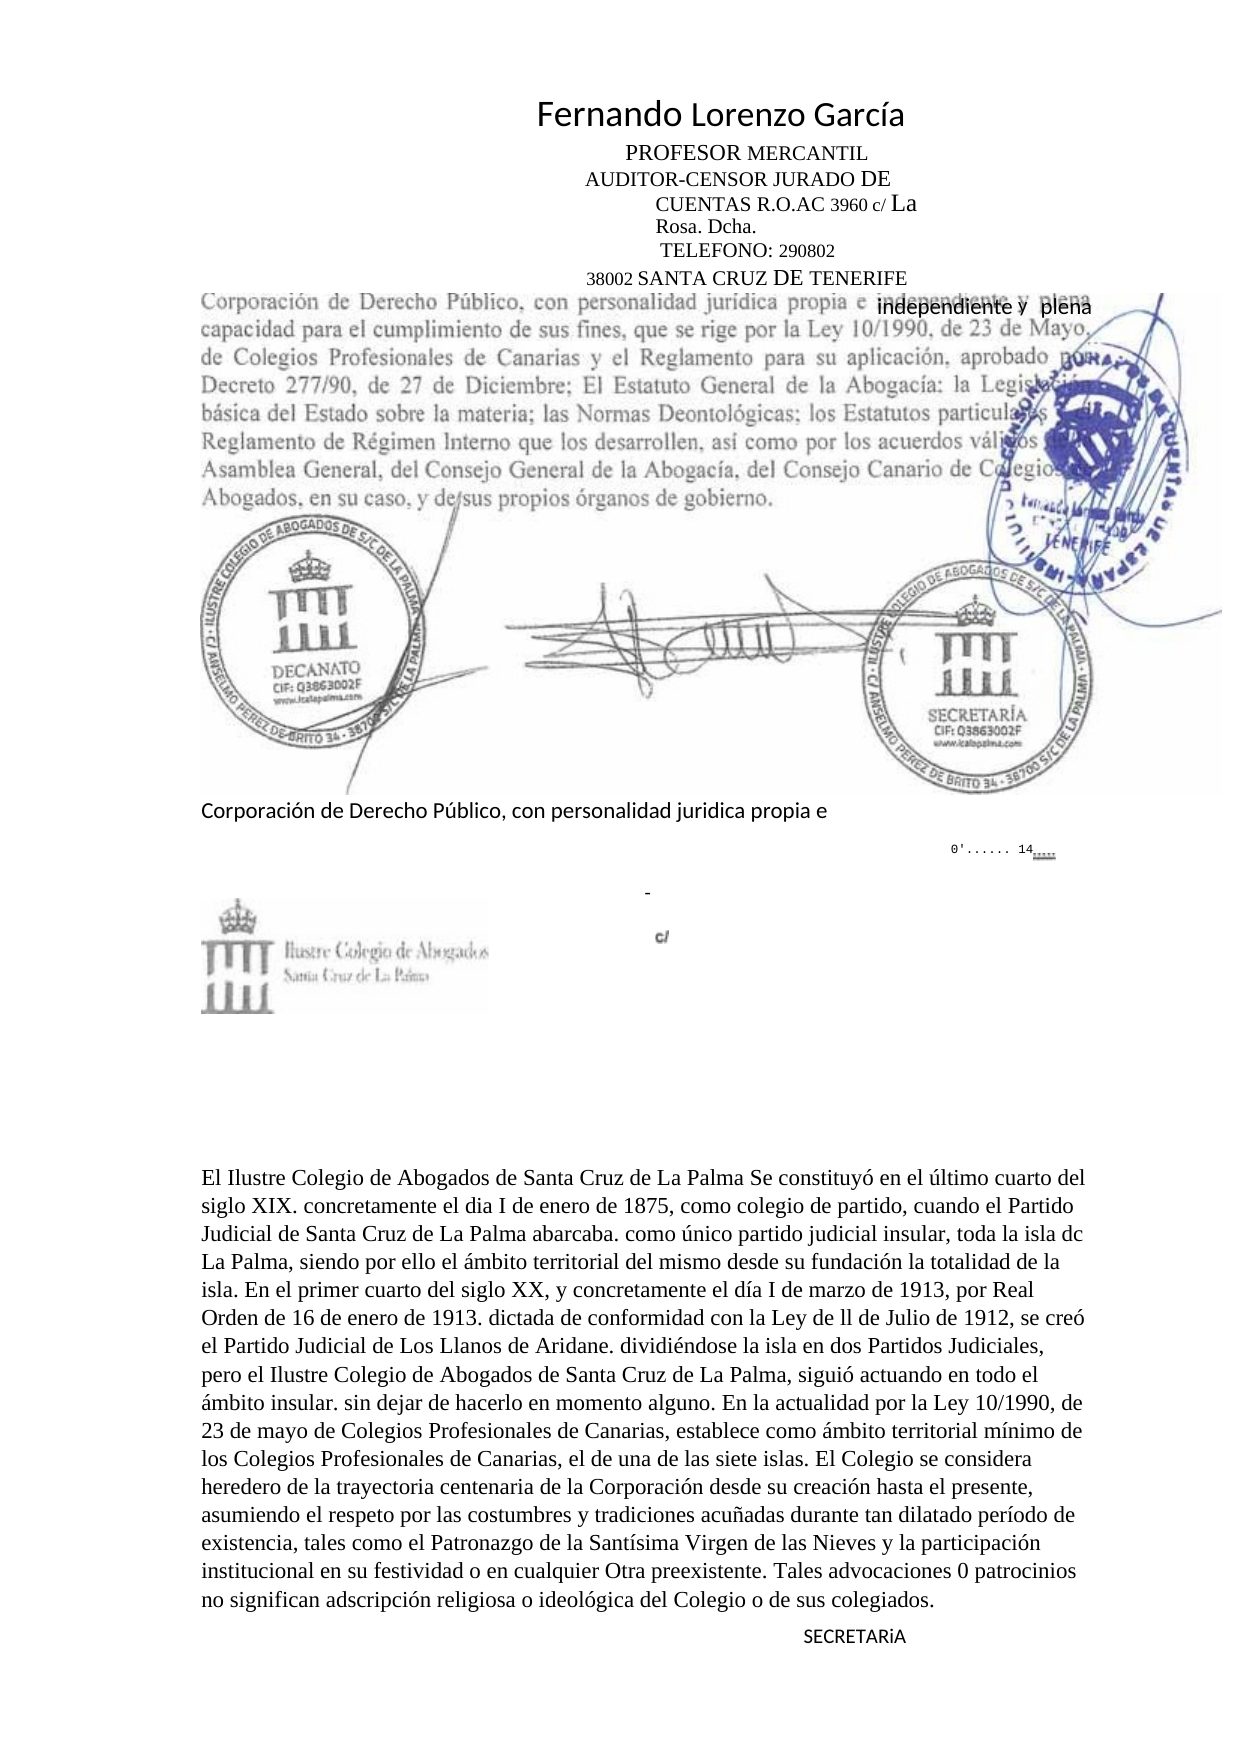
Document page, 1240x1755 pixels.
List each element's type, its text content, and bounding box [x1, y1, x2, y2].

text Corporación de Derecho Público, con personalidad juridica propia e [201, 795, 1094, 824]
text 0'...... 14 [201, 843, 1056, 861]
text El Ilustre Colegio de Abogados de Santa Cruz de La Palma Se constituyó en el último cuarto del siglo XIX. concretamente el dia I de enero de 1875, como colegio de partido, cuando el Partido Judicial de Santa Cruz de La Palma abarcaba. como único partido judicial insular, toda la isla dc La Palma, siendo por ello el ámbito territorial del mismo desde su fundación la totalidad de la isla. En el primer cuarto del siglo XX, y concretamente el día I de marzo de 1913, por Real Orden de 16 de enero de 1913. dictada de conformidad con la Ley de ll de Julio de 1912, se creó el Partido Judicial de Los Llanos de Aridane. dividiéndose la isla en dos Partidos Judiciales, pero el Ilustre Colegio de Abogados de Santa Cruz de La Palma, siguió actuando en todo el ámbito insular. sin dejar de hacerlo en momento alguno. En la actualidad por la Ley 10/1990, de 23 de mayo de Colegios Profesionales de Canarias, establece como ámbito territorial mínimo de los Colegios Profesionales de Canarias, el de una de las siete islas. El Colegio se considera heredero de la trayectoria centenaria de la Corporación desde su creación hasta el presente, asumiendo el respeto por las costumbres y tradiciones acuñadas durante tan dilatado período de existencia, tales como el Patronazgo de la Santísima Virgen de las Nieves y la participación institucional en su festividad o en cualquier Otra preexistente. Tales advocaciones 0 patrocinios no significan adscripción religiosa o ideológica del Colegio o de sus colegiados. [201, 1164, 1087, 1612]
text - [201, 881, 1096, 1014]
